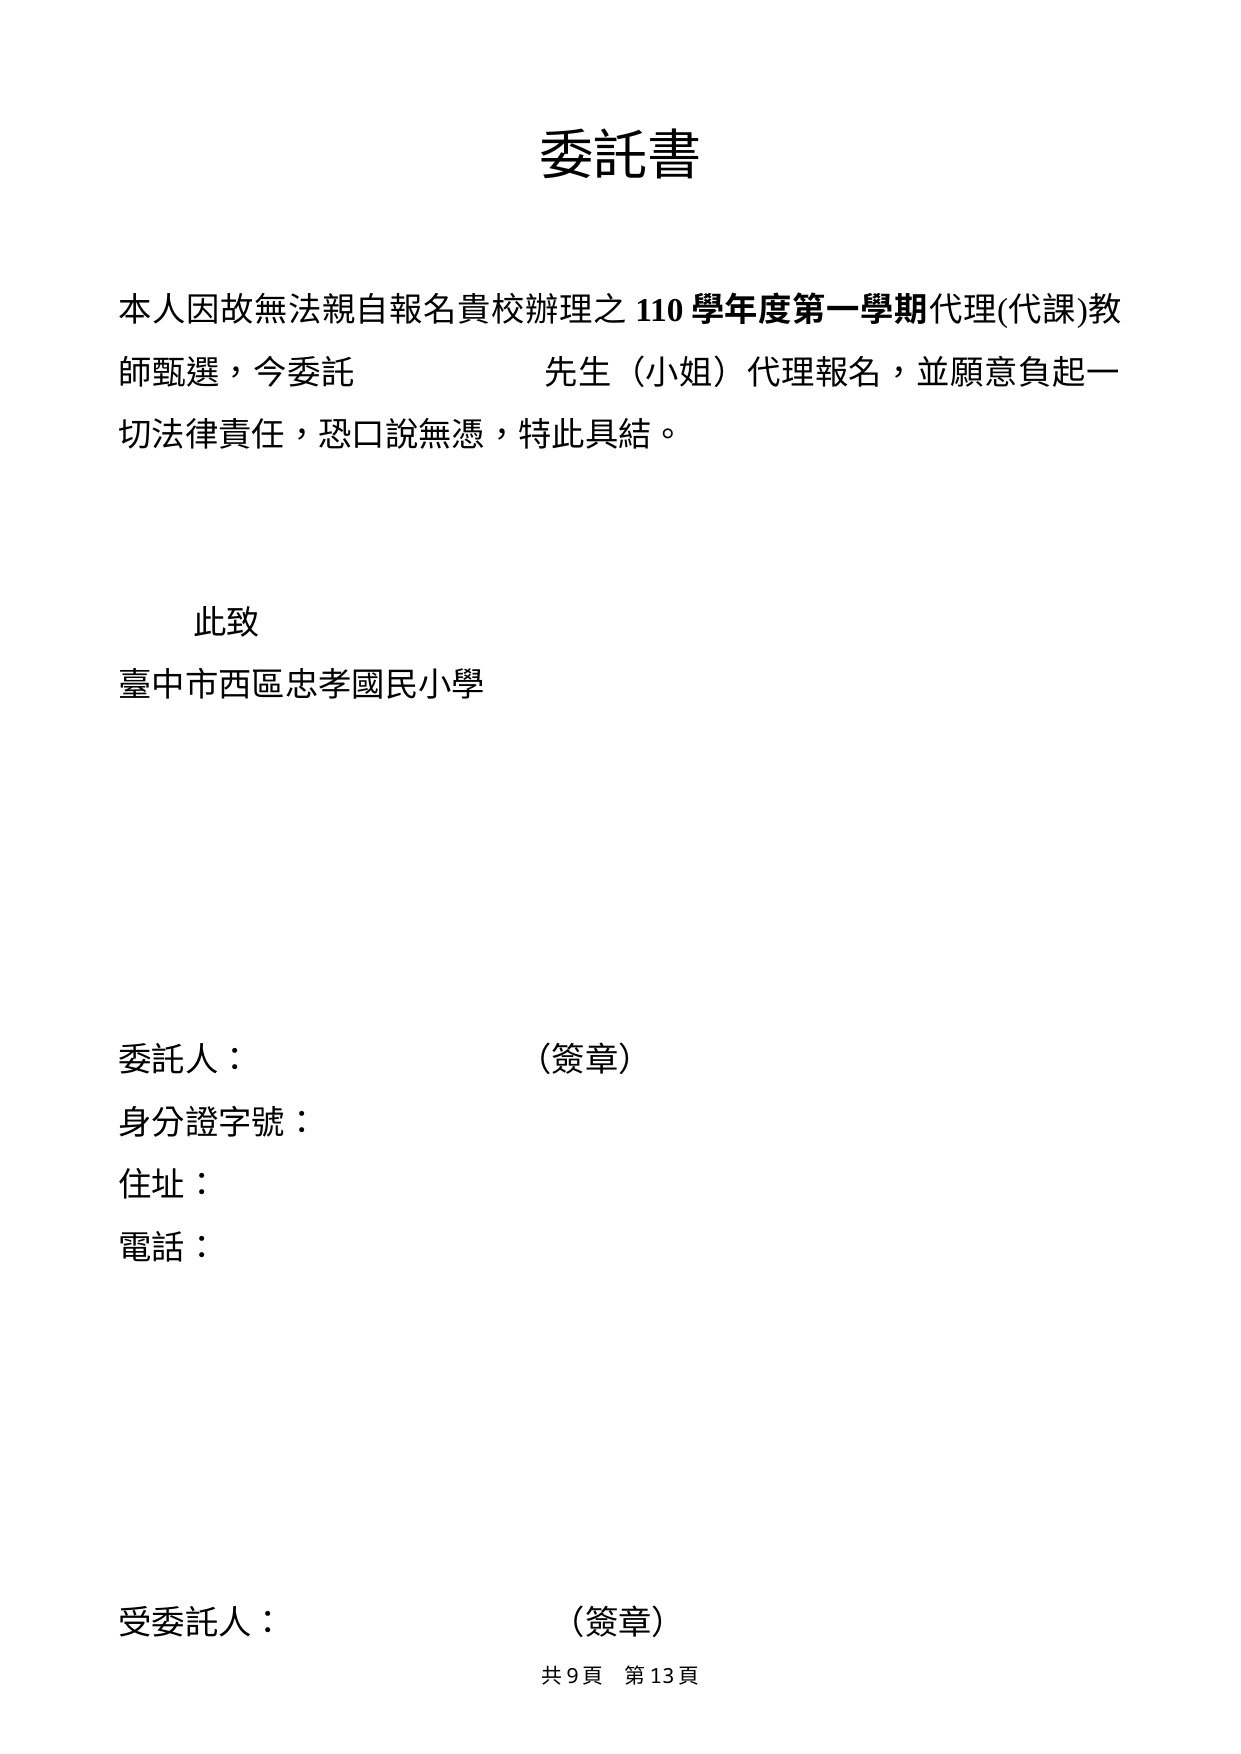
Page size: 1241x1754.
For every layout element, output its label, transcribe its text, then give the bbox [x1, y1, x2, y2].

text 身分證字號： [118, 1078, 1122, 1141]
text 本人因故無法親自報名貴校辦理之110學年度第一學期代理(代課)教師甄選，今委託 先生（小姐）代理報名，並願意負起一切法律責任，恐口說無憑，特此具結。 [118, 266, 1122, 453]
text 臺中市西區忠孝國民小學 [118, 641, 1122, 703]
text 受委託人： （簽章） [118, 1578, 1122, 1641]
text 此致 [118, 578, 1122, 641]
text 委託書 [118, 78, 1122, 203]
text 委託人： （簽章） [118, 1016, 1122, 1078]
text 電話： [118, 1203, 1122, 1266]
text 住址： [118, 1141, 1122, 1203]
